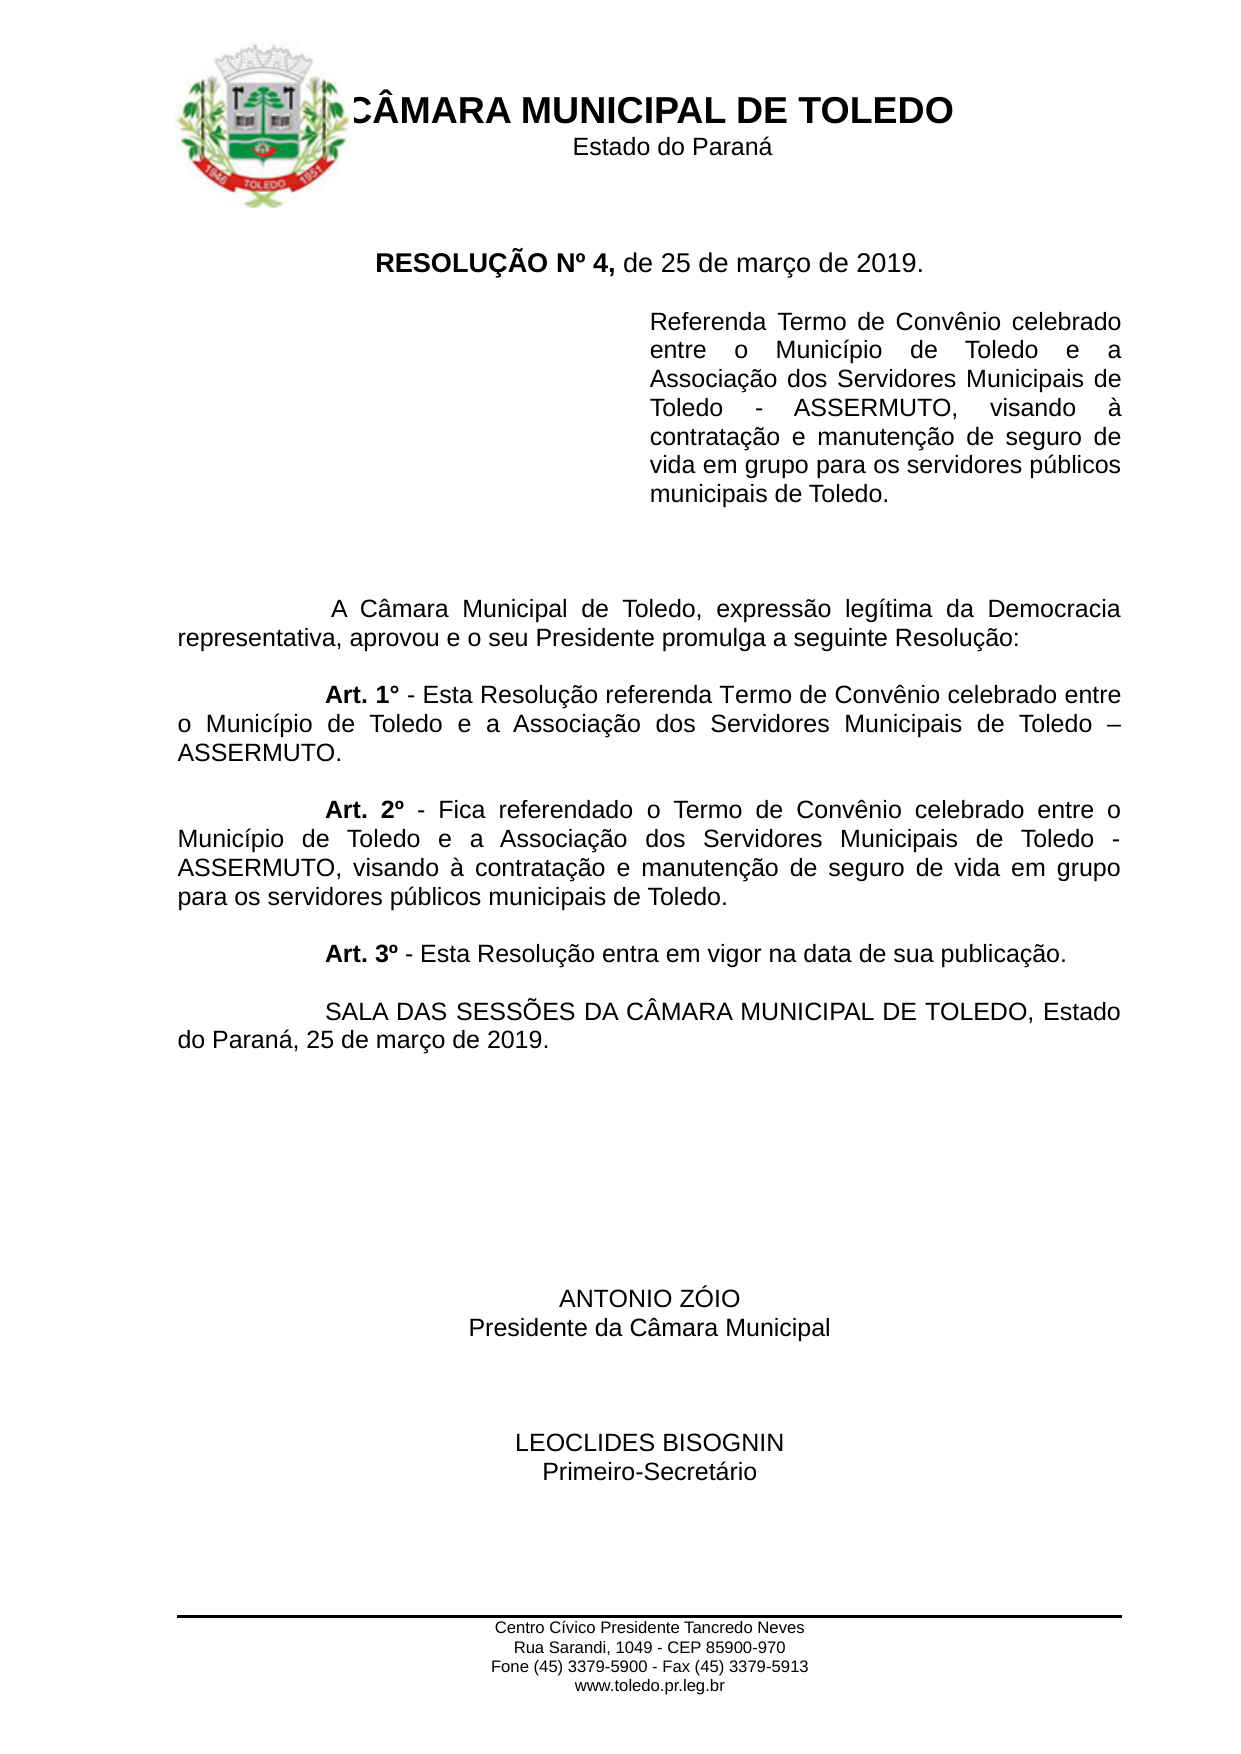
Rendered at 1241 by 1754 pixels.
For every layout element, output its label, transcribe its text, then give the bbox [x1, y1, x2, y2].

text ANTONIO ZÓIO [177, 1284, 1122, 1313]
text Art. 3º - Esta Resolução entra em vigor na data de sua publicação. [177, 939, 1122, 968]
text Art. 2º - Fica referendado o Termo de Convênio celebrado entre o Município de Toledo e a Associação dos Servidores Municipais de Toledo - ASSERMUTO, visando à contratação e manutenção de seguro de vida em grupo para os servidores públicos municipais de Toledo. [177, 795, 1122, 910]
text LEOCLIDES BISOGNIN [177, 1428, 1122, 1457]
text Primeiro-Secretário [177, 1457, 1122, 1485]
text Referenda Termo de Convênio celebrado entre o Município de Toledo e a Associação dos Servidores Municipais de Toledo - ASSERMUTO, visando à contratação e manutenção de seguro de vida em grupo para os servidores públicos municipais de Toledo. [649, 307, 1122, 508]
text A Câmara Municipal de Toledo, expressão legítima da Democracia representativa, aprovou e o seu Presidente promulga a seguinte Resolução: [177, 594, 1122, 652]
text SALA DAS SESSÕES DA CÂMARA MUNICIPAL DE TOLEDO, Estado do Paraná, 25 de março de 2019. [177, 997, 1122, 1054]
text Presidente da Câmara Municipal [177, 1313, 1122, 1342]
text RESOLUÇÃO Nº 4, de 25 de março de 2019. [177, 247, 1122, 278]
text Art. 1° - Esta Resolução referenda Termo de Convênio celebrado entre o Município de Toledo e a Associação dos Servidores Municipais de Toledo – ASSERMUTO. [177, 680, 1122, 767]
